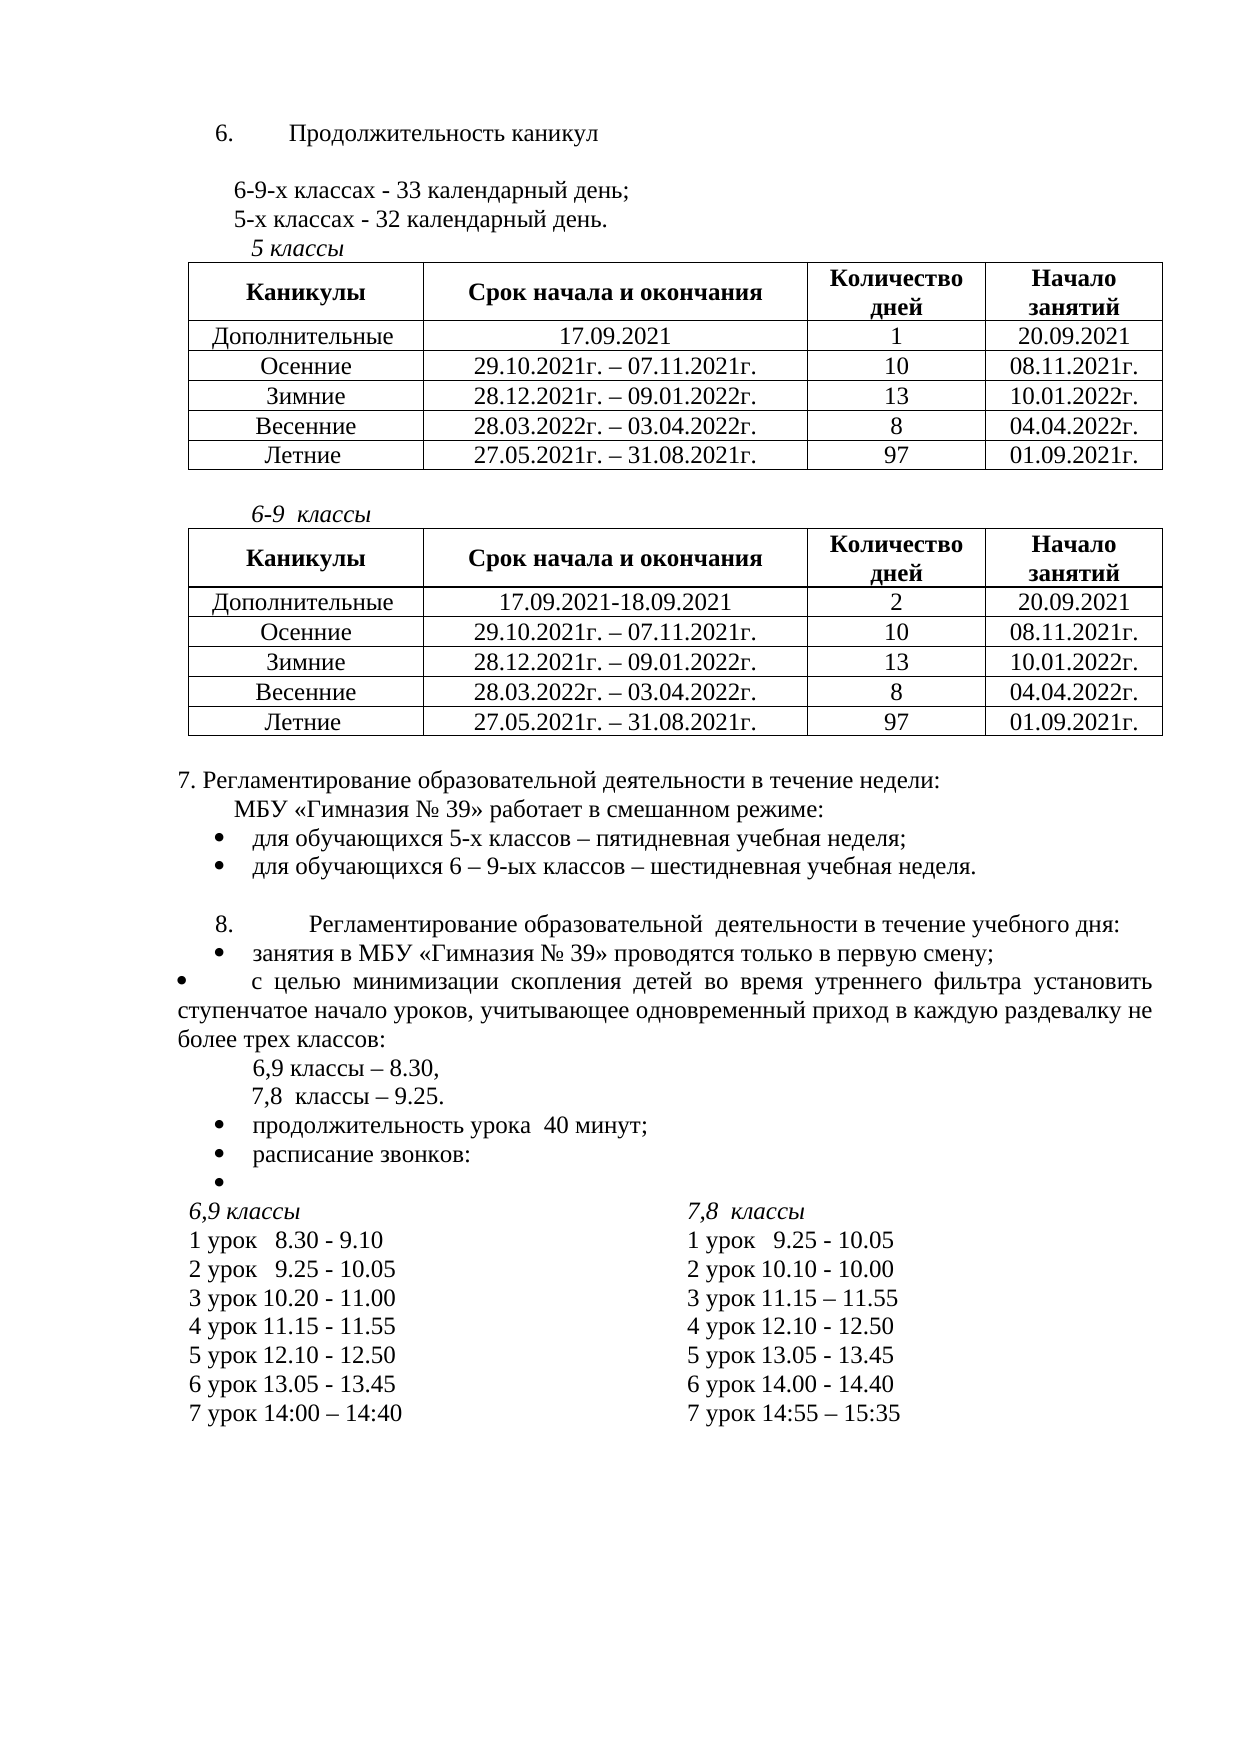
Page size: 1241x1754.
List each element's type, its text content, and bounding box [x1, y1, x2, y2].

table_cell Летние [189, 707, 423, 735]
table_cell 29.10.2021г. – 07.11.2021г. [424, 617, 807, 646]
table_cell 13 [808, 647, 985, 676]
table_header 6,9 классы 1 урок 8.30 - 9.10 2 урок 9.25 - 10.05 3 урок 10.20 - 11.00 4 урок 11.15 - 11.55 5 урок 12.10 - 12.50 6 урок 13.05 - 13.45 7 урок 14:00 – 14:40 [177, 1196, 676, 1455]
table_cell 28.12.2021г. – 09.01.2022г. [424, 647, 807, 676]
text 6,9 классы – 8.30, [252, 1053, 1154, 1081]
list с целью минимизации скопления детей во время утреннего фильтра установить ступенчатое начало уроков, учитывающее одновременный приход в каждую раздевалку не более трех классов: [177, 966, 1154, 1053]
table_cell 27.05.2021г. – 31.08.2021г. [424, 707, 807, 735]
table_cell 8 [808, 411, 985, 439]
list занятия в МБУ «Гимназия № 39» проводятся только в первую смену; [215, 938, 1152, 966]
table_cell 10 [808, 617, 985, 646]
table_cell 28.03.2022г. – 03.04.2022г. [424, 411, 807, 439]
table_cell 10 [808, 351, 985, 380]
table_cell 08.11.2021г. [986, 617, 1162, 646]
list Регламентирование образовательной деятельности в течение учебного дня: [215, 909, 1152, 938]
list для обучающихся 5-х классов – пятидневная учебная неделя; [215, 823, 1152, 851]
table_cell 29.10.2021г. – 07.11.2021г. [424, 351, 807, 380]
table_cell 10.01.2022г. [986, 381, 1162, 410]
list продолжительность урока 40 минут; [215, 1110, 1152, 1139]
table_cell 97 [808, 441, 985, 469]
text 6-9-х классах - 33 календарный день; [233, 176, 1152, 204]
table_cell 97 [808, 707, 985, 735]
table_cell Осенние [189, 351, 423, 380]
table_cell 17.09.2021-18.09.2021 [424, 588, 807, 616]
table_cell 04.04.2022г. [986, 677, 1162, 706]
table_cell Весенние [189, 677, 423, 706]
table_header Срок начала и окончания [424, 529, 807, 586]
table_cell 08.11.2021г. [986, 351, 1162, 380]
table_cell 10.01.2022г. [986, 647, 1162, 676]
table_cell 8 [808, 677, 985, 706]
table_cell Дополнительные [189, 321, 423, 350]
table_cell 04.04.2022г. [986, 411, 1162, 439]
list для обучающихся 6 – 9-ых классов – шестидневная учебная неделя. [215, 851, 1152, 880]
table_header Срок начала и окончания [424, 263, 807, 320]
table_cell 13 [808, 381, 985, 410]
table_cell 1 [808, 321, 985, 350]
table_cell 20.09.2021 [986, 588, 1162, 616]
text 7. Регламентирование образовательной деятельности в течение недели: [177, 765, 1152, 794]
text 7,8 классы – 9.25. [177, 1081, 1154, 1110]
table_header Начало занятий [986, 263, 1162, 320]
text 5-х классах - 32 календарный день. [233, 204, 1152, 233]
list Продолжительность каникул [215, 118, 1152, 147]
table_header Количество дней [808, 529, 985, 586]
table_cell Зимние [189, 647, 423, 676]
text 6-9 классы [177, 499, 1152, 528]
table_cell 01.09.2021г. [986, 707, 1162, 735]
table_cell 28.12.2021г. – 09.01.2022г. [424, 381, 807, 410]
list расписание звонков: [215, 1139, 1152, 1168]
text МБУ «Гимназия № 39» работает в смешанном режиме: [177, 794, 1152, 823]
table_header 7,8 классы 1 урок 9.25 - 10.05 2 урок 10.10 - 10.00 3 урок 11.15 – 11.55 4 урок 12.10 - 12.50 5 урок 13.05 - 13.45 6 урок 14.00 - 14.40 7 урок 14:55 – 15:35 [676, 1196, 1174, 1455]
table_cell 27.05.2021г. – 31.08.2021г. [424, 441, 807, 469]
table_cell 28.03.2022г. – 03.04.2022г. [424, 677, 807, 706]
table_cell Дополнительные [189, 588, 423, 616]
table_cell 17.09.2021 [424, 321, 807, 350]
table_header Каникулы [189, 263, 423, 320]
table_header Начало занятий [986, 529, 1162, 586]
table_cell Осенние [189, 617, 423, 646]
text 5 классы [177, 233, 1152, 262]
table_cell 20.09.2021 [986, 321, 1162, 350]
table_cell Весенние [189, 411, 423, 439]
table_header Каникулы [189, 529, 423, 586]
table_cell Летние [189, 441, 423, 469]
table_cell 2 [808, 588, 985, 616]
table_cell 01.09.2021г. [986, 441, 1162, 469]
table_header Количество дней [808, 263, 985, 320]
table_cell Зимние [189, 381, 423, 410]
